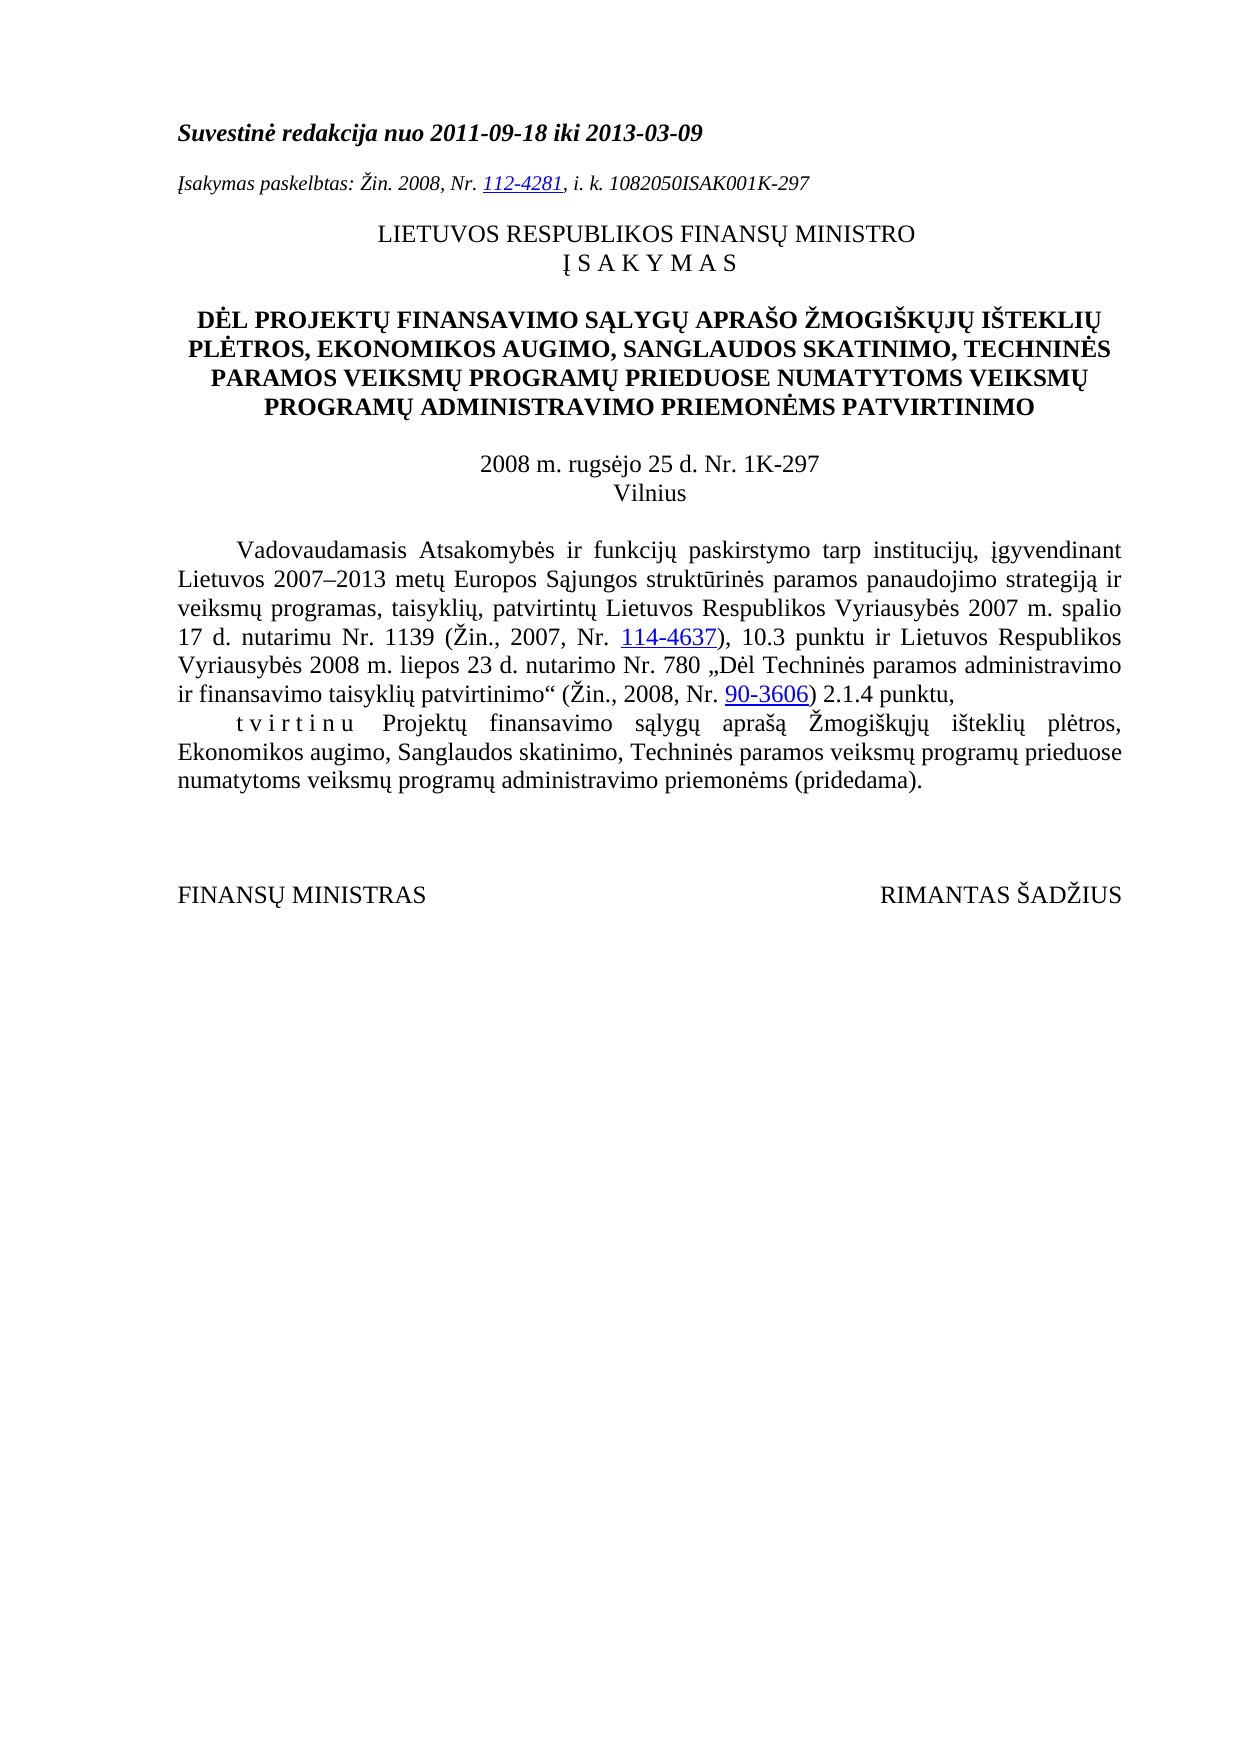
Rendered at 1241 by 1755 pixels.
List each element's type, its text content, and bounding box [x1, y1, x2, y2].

text Vadovaudamasis Atsakomybės ir funkcijų paskirstymo tarp institucijų, įgyvendinant Lietuvos 2007–2013 metų Europos Sąjungos struktūrinės paramos panaudojimo strategiją ir veiksmų programas, taisyklių, patvirtintų Lietuvos Respublikos Vyriausybės 2007 m. spalio 17 d. nutarimu Nr. 1139 (Žin., 2007, Nr. 114-4637), 10.3 punktu ir Lietuvos Respublikos Vyriausybės 2008 m. liepos 23 d. nutarimo Nr. 780 „Dėl Techninės paramos administravimo ir finansavimo taisyklių patvirtinimo“ (Žin., 2008, Nr. 90-3606) 2.1.4 punktu, [177, 535, 1122, 708]
text Vilnius [177, 478, 1122, 507]
text DĖL PROJEKTŲ FINANSAVIMO SĄLYGŲ APRAŠO ŽMOGIŠKŲJŲ IŠTEKLIŲ PLĖTROS, EKONOMIKOS AUGIMO, SANGLAUDOS SKATINIMO, TECHNINĖS PARAMOS VEIKSMŲ PROGRAMŲ PRIEDUOSE NUMATYTOMS VEIKSMŲ PROGRAMŲ ADMINISTRAVIMO PRIEMONĖMS PATVIRTINIMO [177, 305, 1122, 420]
text 2008 m. rugsėjo 25 d. Nr. 1K-297 [177, 449, 1122, 478]
text FINANSŲ MINISTRAS RIMANTAS ŠADŽIUS [177, 880, 1122, 909]
text Suvestinė redakcija nuo 2011-09-18 iki 2013-03-09 [177, 118, 1122, 147]
text ĮSAKYMAS [177, 248, 1122, 277]
text LIETUVOS RESPUBLIKOS FINANSŲ MINISTRO [177, 219, 1122, 248]
text tvirtinu Projektų finansavimo sąlygų aprašą Žmogiškųjų išteklių plėtros, Ekonomikos augimo, Sanglaudos skatinimo, Techninės paramos veiksmų programų prieduose numatytoms veiksmų programų administravimo priemonėms (pridedama). [177, 708, 1122, 794]
text Įsakymas paskelbtas: Žin. 2008, Nr. 112-4281, i. k. 1082050ISAK001K-297 [177, 171, 1122, 195]
